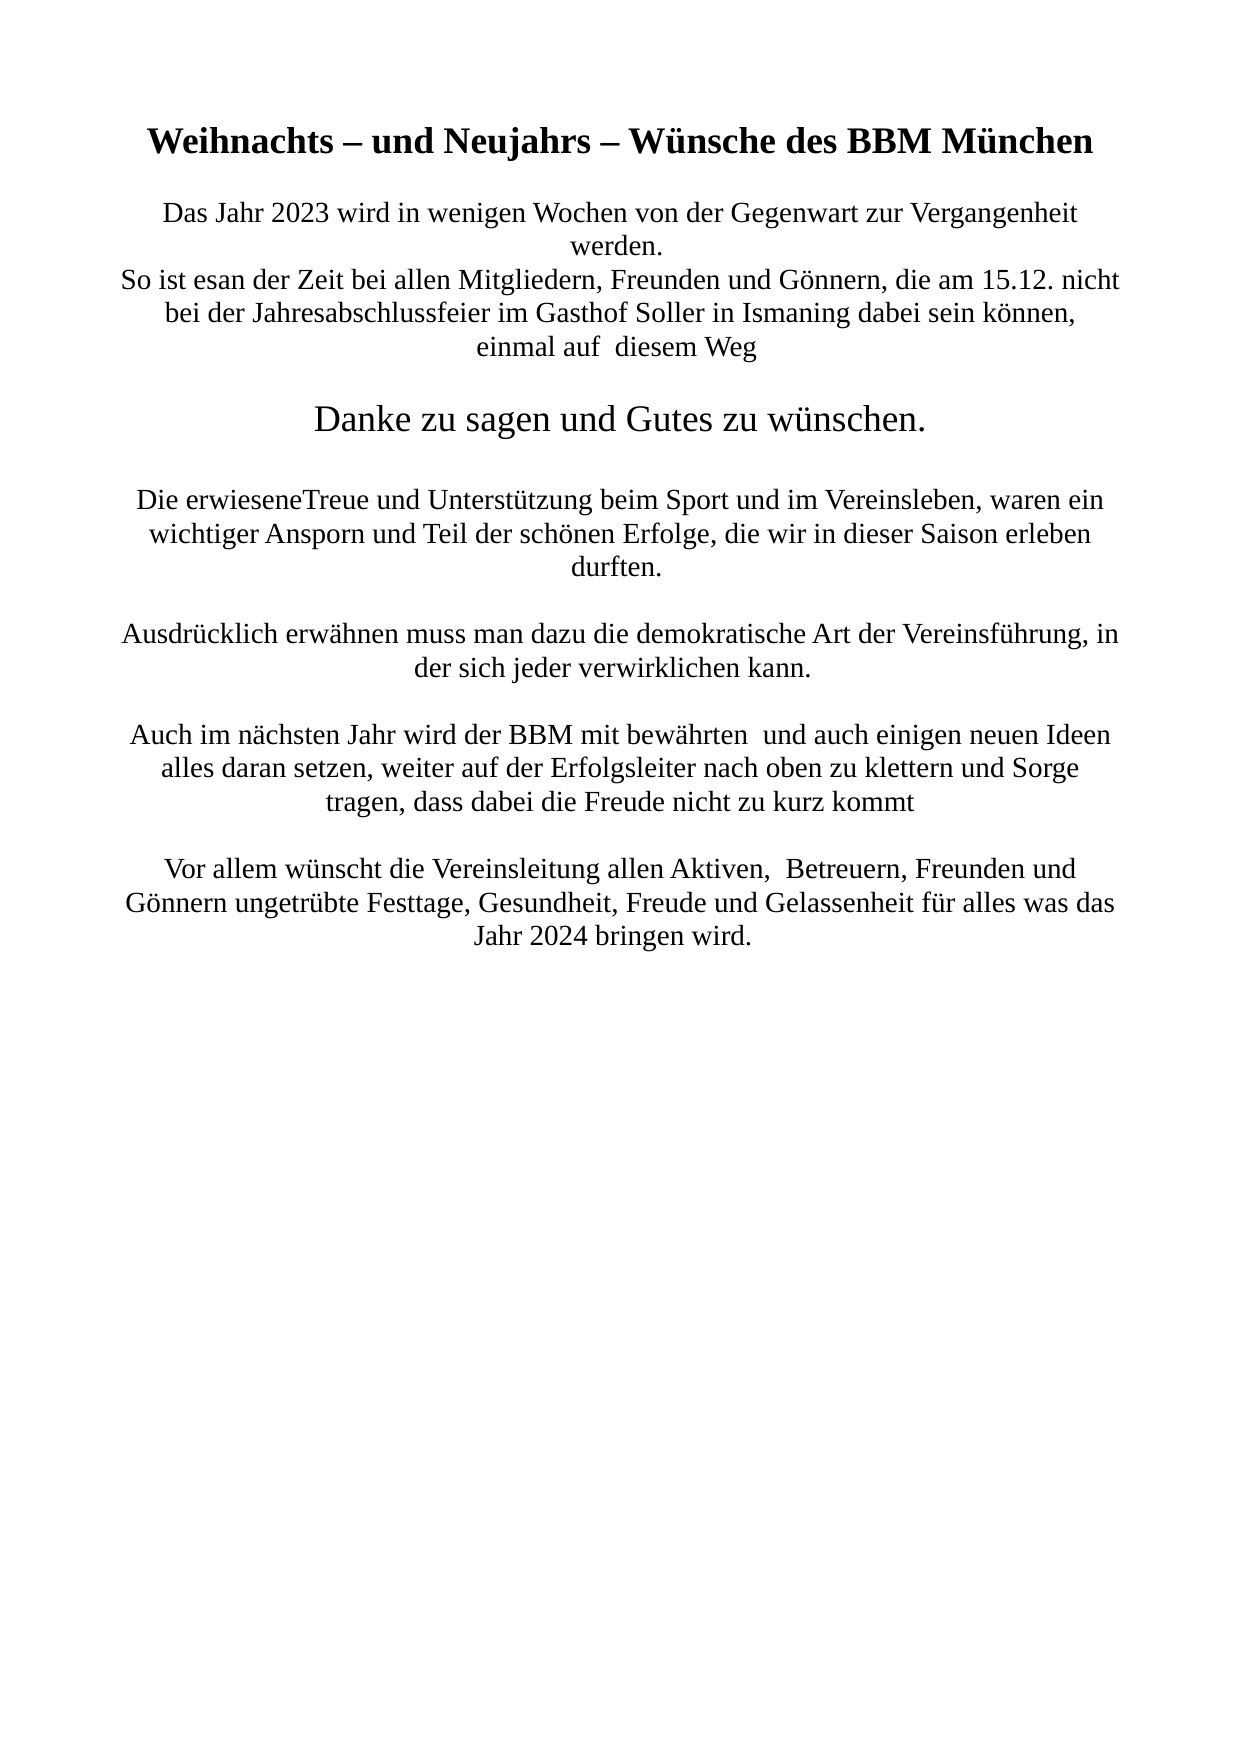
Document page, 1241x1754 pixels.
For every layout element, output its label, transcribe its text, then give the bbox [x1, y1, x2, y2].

text So ist esan der Zeit bei allen Mitgliedern, Freunden und Gönnern, die am 15.12. nicht bei der Jahresabschlussfeier im Gasthof Soller in Ismaning dabei sein können, einmal auf diesem Weg [118, 262, 1122, 362]
text Weihnachts – und Neujahrs – Wünsche des BBM München [118, 118, 1122, 161]
text Das Jahr 2023 wird in wenigen Wochen von der Gegenwart zur Vergangenheit werden. [118, 195, 1122, 262]
text Auch im nächsten Jahr wird der BBM mit bewährten und auch einigen neuen Ideen alles daran setzen, weiter auf der Erfolgsleiter nach oben zu klettern und Sorge tragen, dass dabei die Freude nicht zu kurz kommt [118, 717, 1122, 818]
text Vor allem wünscht die Vereinsleitung allen Aktiven, Betreuern, Freunden und Gönnern ungetrübte Festtage, Gesundheit, Freude und Gelassenheit für alles was das Jahr 2024 bringen wird. [118, 851, 1122, 952]
text Ausdrücklich erwähnen muss man dazu die demokratische Art der Vereinsführung, in der sich jeder verwirklichen kann. [118, 616, 1122, 683]
text Die erwieseneTreue und Unterstützung beim Sport und im Vereinsleben, waren ein wichtiger Ansporn und Teil der schönen Erfolge, die wir in dieser Saison erleben durften. [118, 482, 1122, 583]
text Danke zu sagen und Gutes zu wünschen. [118, 396, 1122, 439]
